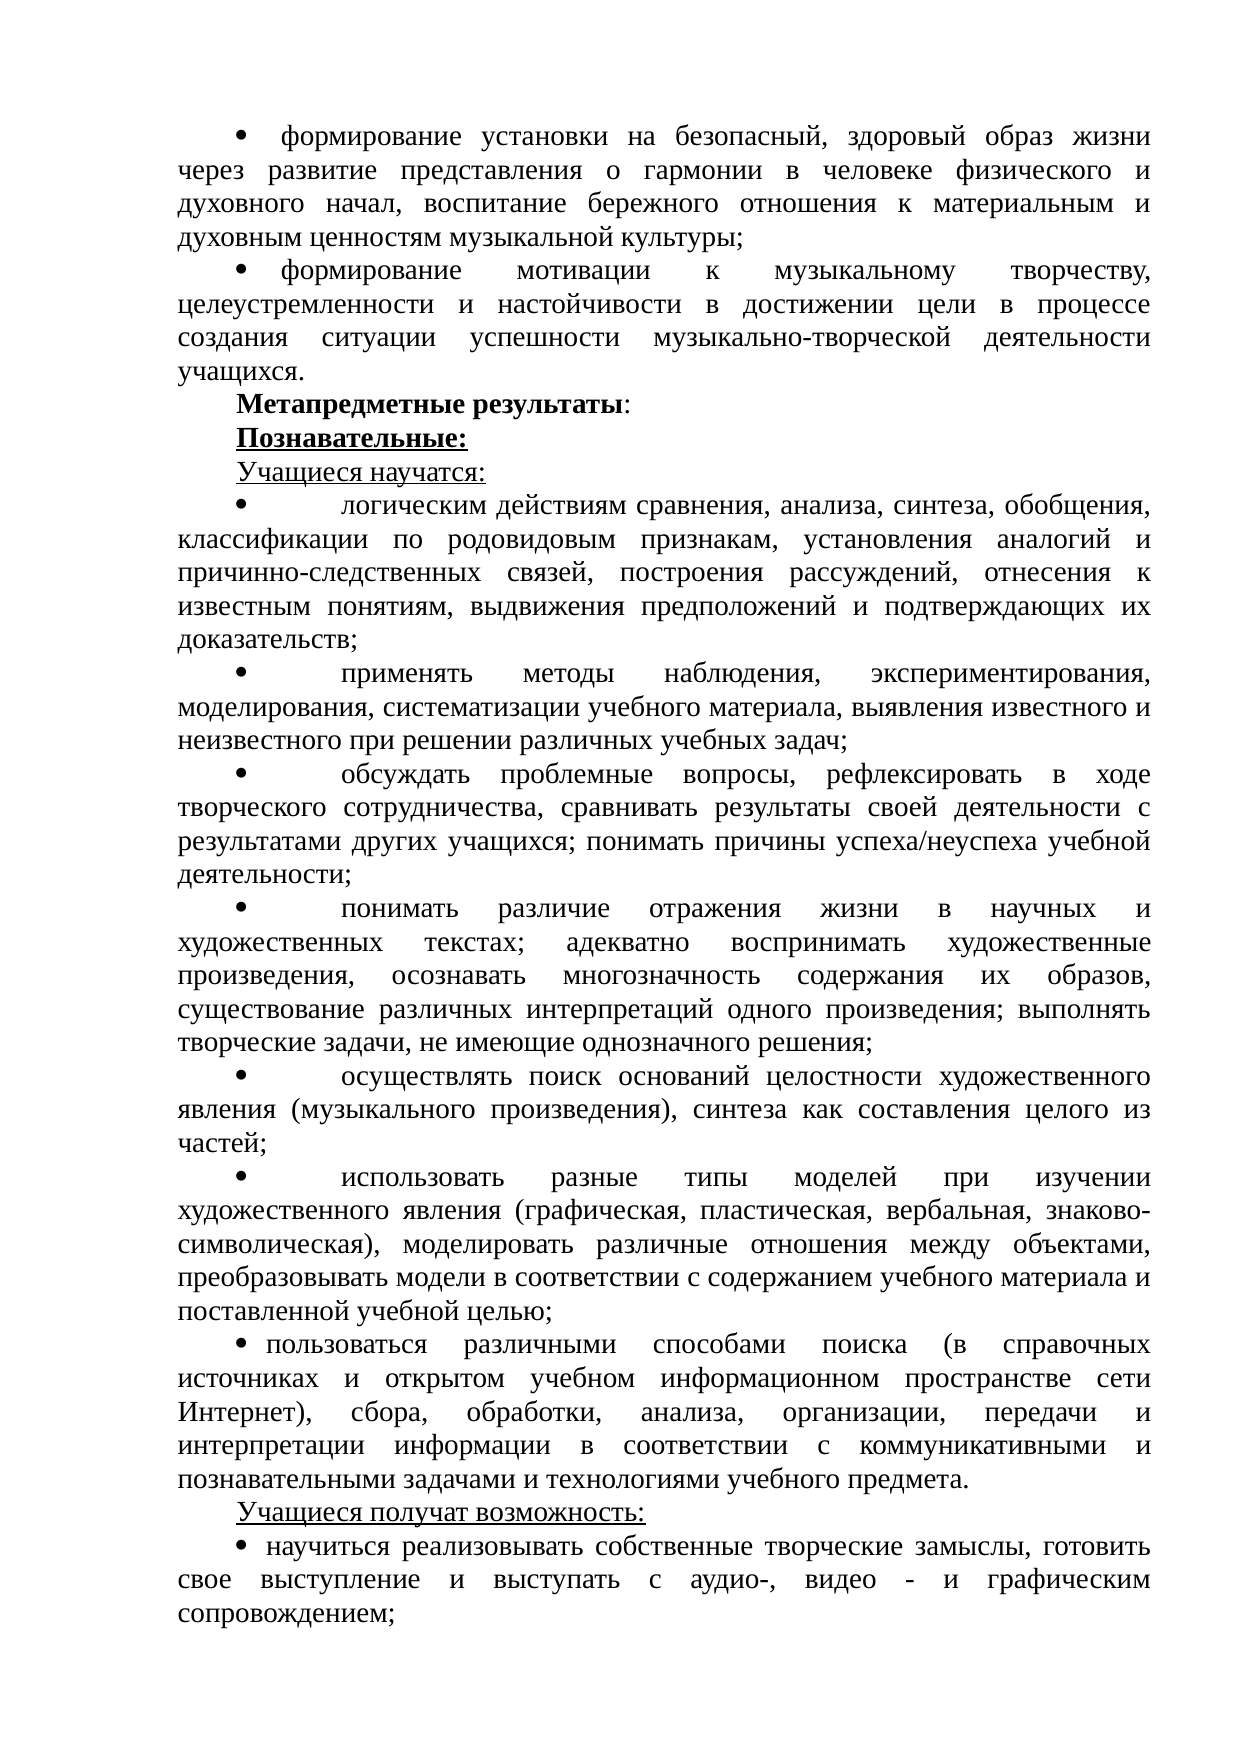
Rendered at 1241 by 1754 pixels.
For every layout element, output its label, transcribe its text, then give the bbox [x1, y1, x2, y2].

list логическим действиям сравнения, анализа, синтеза, обобщения, классификации по родовидовым признакам, установления аналогий и причинно-следственных связей, построения рассуждений, отнесения к известным понятиям, выдвижения предположений и подтверждающих их доказательств; [177, 487, 1152, 655]
text Познавательные: [177, 420, 1152, 454]
text Учащиеся получат возможность: [177, 1494, 1152, 1528]
list научиться реализовывать собственные творческие замыслы, готовить свое выступление и выступать с аудио-, видео - и графическим сопровождением; [177, 1528, 1152, 1628]
list формирование мотивации к музыкальному творчеству, целеустремленности и настойчивости в достижении цели в процессе создания ситуации успешности музыкально-творческой деятельности учащихся. [177, 252, 1152, 387]
list использовать разные типы моделей при изучении художественного явления (графическая, пластическая, вербальная, знаково-символическая), моделировать различные отношения между объектами, преобразовывать модели в соответствии с содержанием учебного материала и поставленной учебной целью; [177, 1159, 1152, 1326]
list пользоваться различными способами поиска (в справочных источниках и открытом учебном информационном пространстве сети Интернет), сбора, обработки, анализа, организации, передачи и интерпретации информации в соответствии с коммуникативными и познавательными задачами и технологиями учебного предмета. [177, 1326, 1152, 1494]
text Учащиеся научатся: [177, 454, 1152, 487]
list обсуждать проблемные вопросы, рефлексировать в ходе творческого сотрудничества, сравнивать результаты своей деятельности с результатами других учащихся; понимать причины успеха/неуспеха учебной деятельности; [177, 756, 1152, 890]
list осуществлять поиск оснований целостности художественного явления (музыкального произведения), синтеза как составления целого из частей; [177, 1058, 1152, 1159]
list формирование установки на безопасный, здоровый образ жизни через развитие представления о гармонии в человеке физического и духовного начал, воспитание бережного отношения к материальным и духовным ценностям музыкальной культуры; [177, 118, 1152, 252]
text Метапредметные результаты: [177, 387, 1152, 420]
list понимать различие отражения жизни в научных и художественных текстах; адекватно воспринимать художественные произведения, осознавать многозначность содержания их образов, существование различных интерпретаций одного произведения; выполнять творческие задачи, не имеющие однозначного решения; [177, 890, 1152, 1058]
list применять методы наблюдения, экспериментирования, моделирования, систематизации учебного материала, выявления известного и неизвестного при решении различных учебных задач; [177, 655, 1152, 756]
